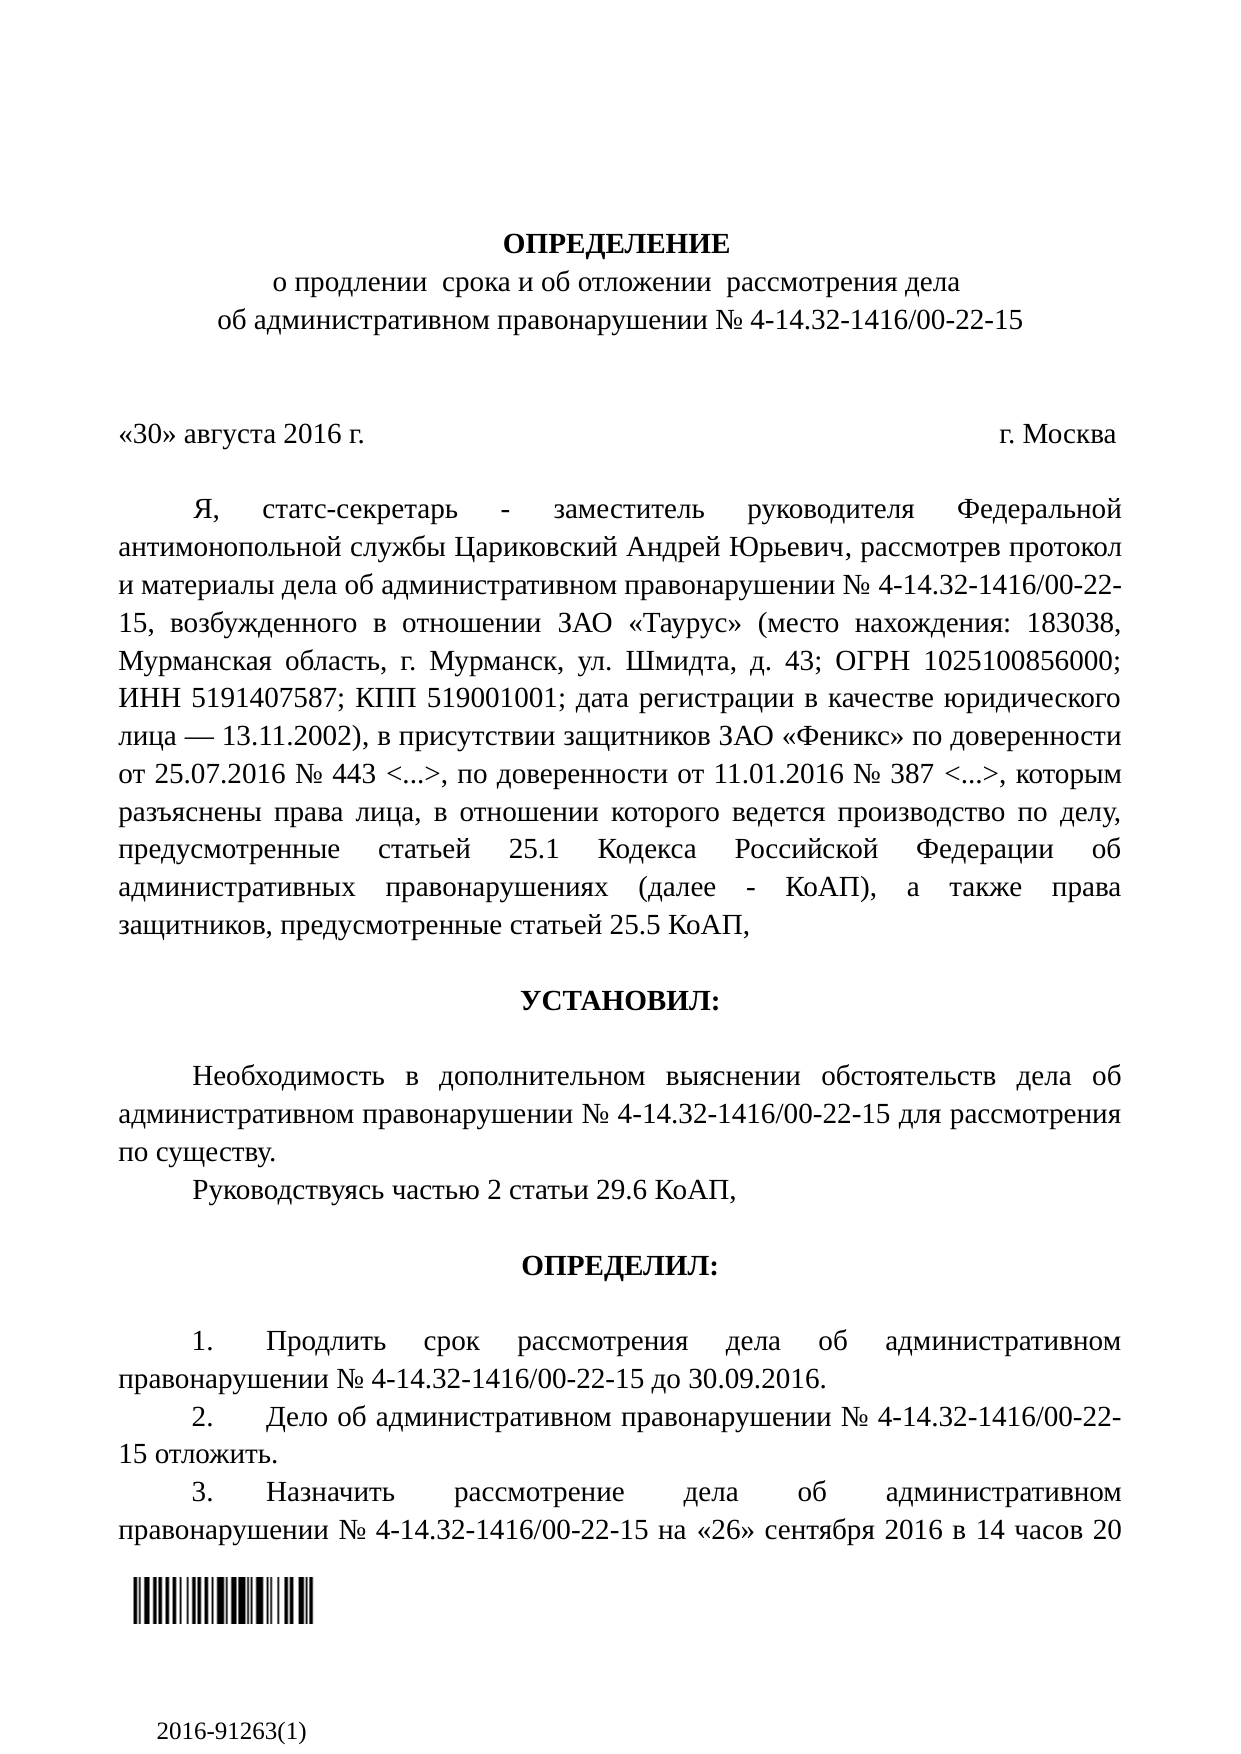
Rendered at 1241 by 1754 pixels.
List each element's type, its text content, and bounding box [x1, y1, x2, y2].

text Я, статс-секретарь - заместитель руководителя Федеральной антимонопольной службы Цариковский Андрей Юрьевич, рассмотрев протокол и материалы дела об административном правонарушении № 4-14.32-1416/00-22-15, возбужденного в отношении ЗАО «Таурус» (место нахождения: 183038, Мурманская область, г. Мурманск, ул. Шмидта, д. 43; ОГРН 1025100856000; ИНН 5191407587; КПП 519001001; дата регистрации в качестве юридического лица — 13.11.2002), в присутствии защитников ЗАО «Феникс» по доверенности от 25.07.2016 № 443 <...>, по доверенности от 11.01.2016 № 387 <...>, которым разъяснены права лица, в отношении которого ведется производство по делу, предусмотренные статьей 25.1 Кодекса Российской Федерации об административных правонарушениях (далее - КоАП), а также права защитников, предусмотренные статьей 25.5 КоАП, [118, 487, 1122, 941]
list Назначить рассмотрение дела об административном правонарушении № 4-14.32-1416/00-22-15 на «26» сентября 2016 в 14 часов 20 [118, 1470, 1122, 1546]
text Руководствуясь частью 2 статьи 29.6 КоАП, [118, 1168, 1122, 1206]
list Дело об административном правонарушении № 4-14.32-1416/00-22-15 отложить. [118, 1394, 1122, 1470]
text ОПРЕДЕЛИЛ: [118, 1243, 1122, 1281]
text Необходимость в дополнительном выяснении обстоятельств дела об административном правонарушении № 4-14.32-1416/00-22-15 для рассмотрения по существу. [118, 1054, 1122, 1168]
text ОПРЕДЕЛЕНИЕ [118, 222, 1122, 260]
text УСТАНОВИЛ: [118, 979, 1122, 1016]
text об административном правонарушении № 4-14.32-1416/00-22-15 [118, 298, 1122, 336]
picture [118, 1577, 331, 1624]
text «30» августа 2016 г. г. Москва [118, 411, 1122, 449]
list Продлить срок рассмотрения дела об административном правонарушении № 4-14.32-1416/00-22-15 до 30.09.2016. [118, 1319, 1122, 1394]
text о продлении срока и об отложении рассмотрения дела [118, 260, 1122, 298]
